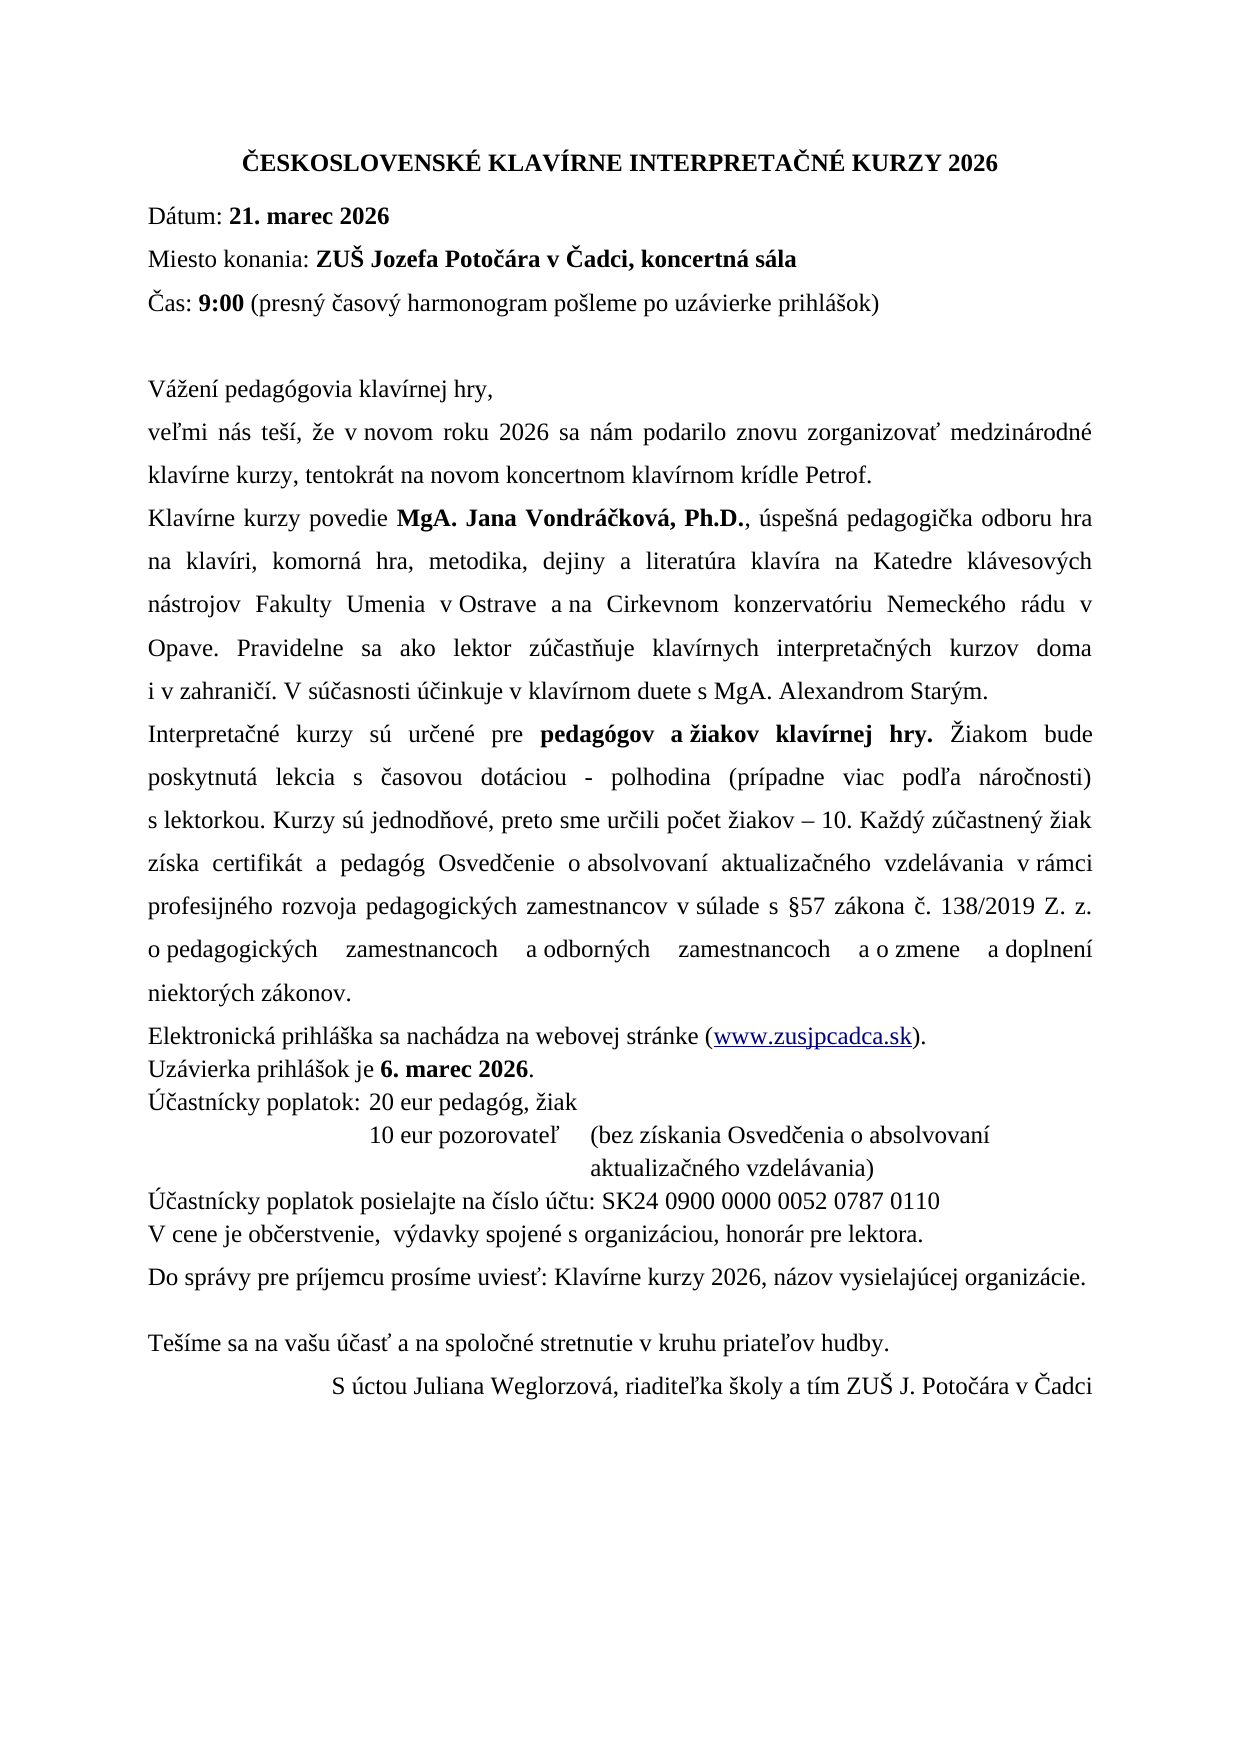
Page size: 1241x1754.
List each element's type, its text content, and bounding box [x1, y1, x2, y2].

text ČESKOSLOVENSKÉ KLAVÍRNE INTERPRETAČNÉ KURZY 2026 [148, 148, 1093, 176]
text Uzávierka prihlášok je 6. marec 2026. [148, 1054, 1093, 1083]
text Účastnícky poplatok posielajte na číslo účtu: SK24 0900 0000 0052 0787 0110 [148, 1186, 1093, 1215]
text veľmi nás teší, že v novom roku 2026 sa nám podarilo znovu zorganizovať medzinárodné klavírne kurzy, tentokrát na novom koncertnom klavírnom krídle Petrof. [148, 417, 1093, 489]
text Do správy pre príjemcu prosíme uviesť: Klavírne kurzy 2026, názov vysielajúcej organizácie. [148, 1262, 1093, 1291]
text Vážení pedagógovia klavírnej hry, [148, 374, 1093, 403]
text Účastnícky poplatok: 20 eur pedagóg, žiak [148, 1087, 1093, 1116]
text Dátum: 21. marec 2026 [148, 201, 1093, 230]
text V cene je občerstvenie, výdavky spojené s organizáciou, honorár pre lektora. [148, 1219, 1093, 1248]
text Elektronická prihláška sa nachádza na webovej stránke (www.zusjpcadca.sk). [148, 1021, 1093, 1049]
text S úctou Juliana Weglorzová, riaditeľka školy a tím ZUŠ J. Potočára v Čadci [148, 1371, 1093, 1400]
text Čas: 9:00 (presný časový harmonogram pošleme po uzávierke prihlášok) [148, 288, 1093, 316]
text Interpretačné kurzy sú určené pre pedagógov a žiakov klavírnej hry. Žiakom bude poskytnutá lekcia s časovou dotáciou - polhodina (prípadne viac podľa náročnosti) s lektorkou. Kurzy sú jednodňové, preto sme určili počet žiakov – 10. Každý zúčastnený žiak získa certifikát a pedagóg Osvedčenie o absolvovaní aktualizačného vzdelávania v rámci profesijného rozvoja pedagogických zamestnancov v súlade s §57 zákona č. 138/2019 Z. z. o pedagogických zamestnancoch a odborných zamestnancoch a o zmene a doplnení niektorých zákonov. [148, 719, 1093, 1006]
text 10 eur pozorovateľ (bez získania Osvedčenia o absolvovaní aktualizačného vzdelávania) [148, 1120, 1093, 1182]
text Tešíme sa na vašu účasť a na spoločné stretnutie v kruhu priateľov hudby. [148, 1328, 1093, 1357]
text Miesto konania: ZUŠ Jozefa Potočára v Čadci, koncertná sála [148, 244, 1093, 273]
text Klavírne kurzy povedie MgA. Jana Vondráčková, Ph.D., úspešná pedagogička odboru hra na klavíri, komorná hra, metodika, dejiny a literatúra klavíra na Katedre klávesových nástrojov Fakulty Umenia v Ostrave a na Cirkevnom konzervatóriu Nemeckého rádu v Opave. Pravidelne sa ako lektor zúčastňuje klavírnych interpretačných kurzov doma i v zahraničí. V súčasnosti účinkuje v klavírnom duete s MgA. Alexandrom Starým. [148, 503, 1093, 704]
